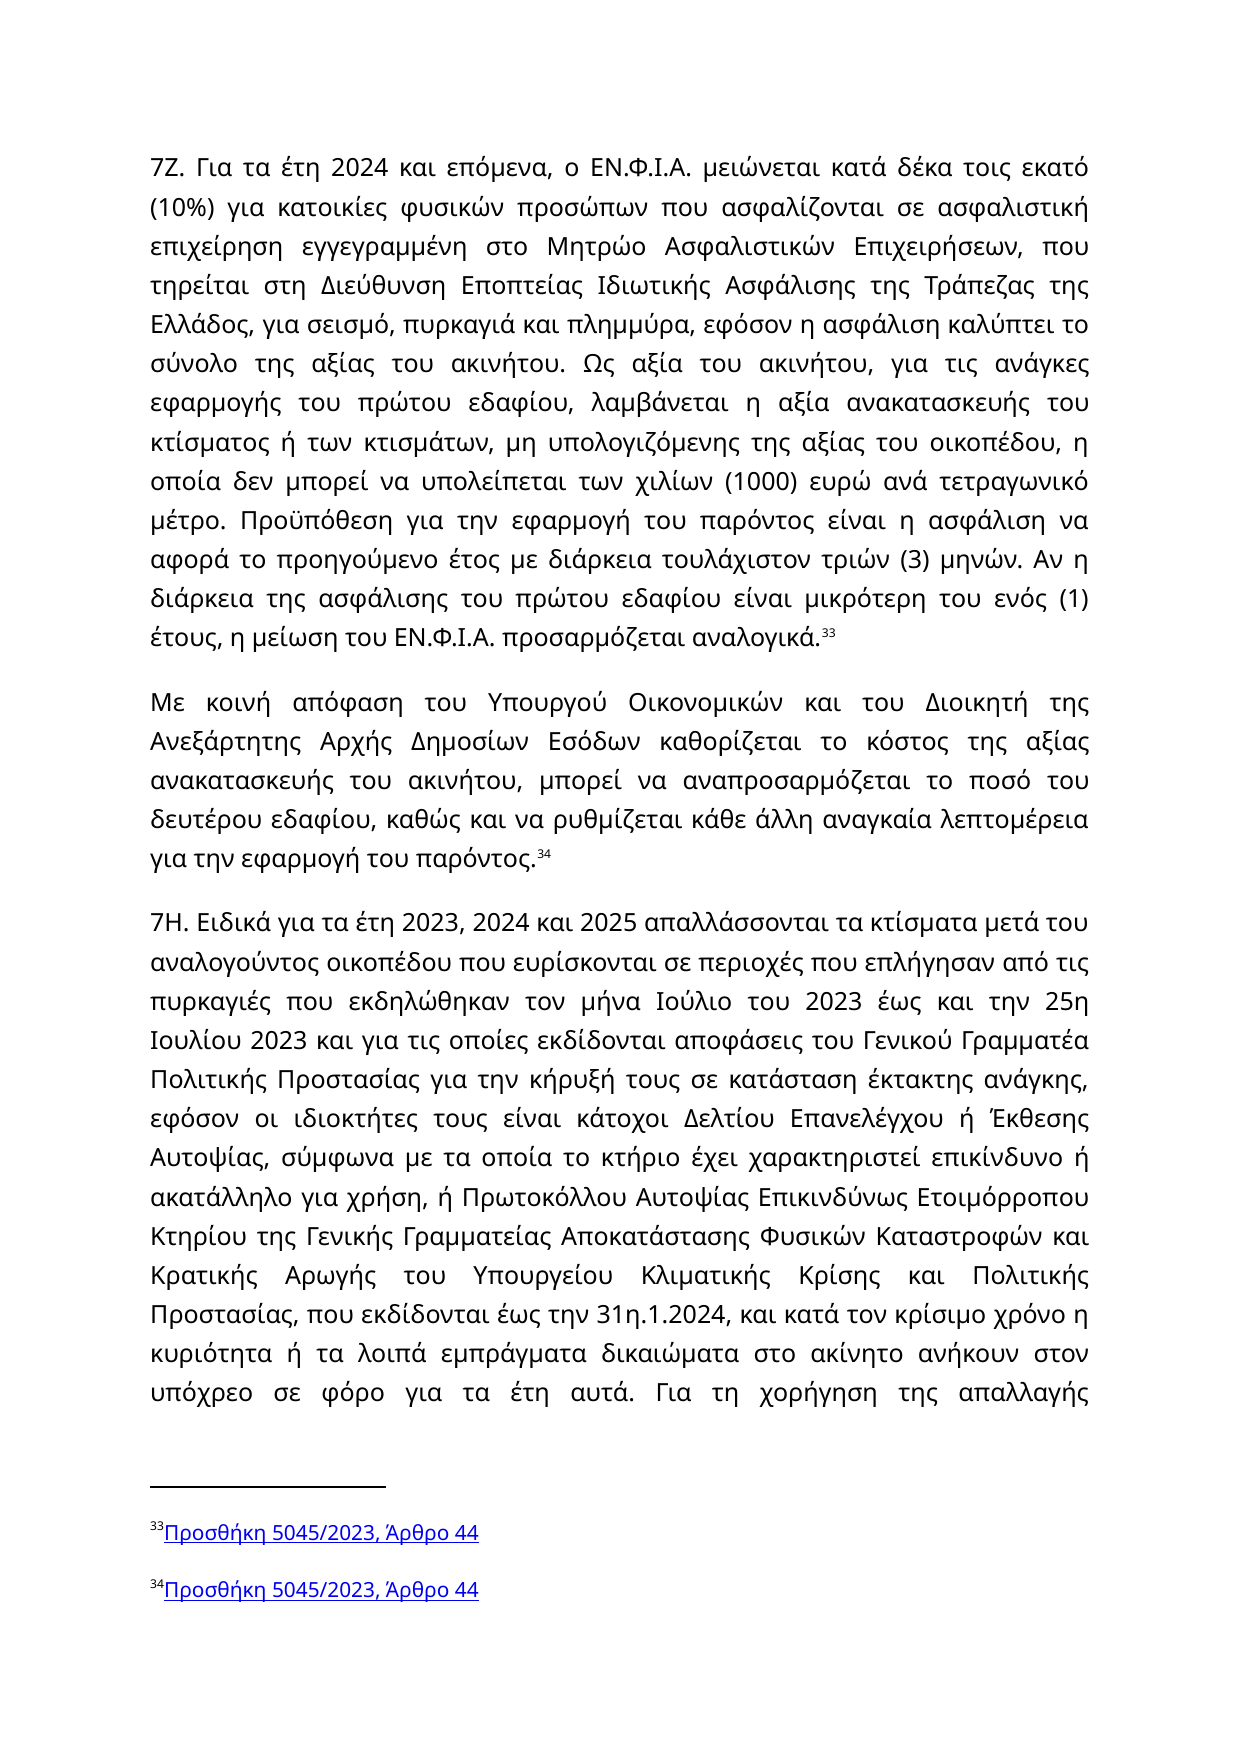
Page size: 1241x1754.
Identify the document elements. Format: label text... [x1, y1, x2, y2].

text 7Ζ. Για τα έτη 2024 και επόμενα, ο ΕΝ.Φ.Ι.Α. μειώνεται κατά δέκα τοις εκατό (10%) για κατοικίες φυσικών προσώπων που ασφαλίζονται σε ασφαλιστική επιχείρηση εγγεγραμμένη στο Μητρώο Ασφαλιστικών Επιχειρήσεων, που τηρείται στη Διεύθυνση Εποπτείας Ιδιωτικής Ασφάλισης της Τράπεζας της Ελλάδος, για σεισμό, πυρκαγιά και πλημμύρα, εφόσον η ασφάλιση καλύπτει το σύνολο της αξίας του ακινήτου. Ως αξία του ακινήτου, για τις ανάγκες εφαρμογής του πρώτου εδαφίου, λαμβάνεται η αξία ανακατασκευής του κτίσματος ή των κτισμάτων, μη υπολογιζόμενης της αξίας του οικοπέδου, η οποία δεν μπορεί να υπολείπεται των χιλίων (1000) ευρώ ανά τετραγωνικό μέτρο. Προϋπόθεση για την εφαρμογή του παρόντος είναι η ασφάλιση να αφορά το προηγούμενο έτος με διάρκεια τουλάχιστον τριών (3) μηνών. Αν η διάρκεια της ασφάλισης του πρώτου εδαφίου είναι μικρότερη του ενός (1) έτους, η μείωση του ΕΝ.Φ.Ι.Α. προσαρμόζεται αναλογικά. [150, 150, 1090, 654]
text 7Η. Ειδικά για τα έτη 2023, 2024 και 2025 απαλλάσσονται τα κτίσματα μετά του αναλογούντος οικοπέδου που ευρίσκονται σε περιοχές που επλήγησαν από τις πυρκαγιές που εκδηλώθηκαν τον μήνα Ιούλιο του 2023 έως και την 25η Ιουλίου 2023 και για τις οποίες εκδίδονται αποφάσεις του Γενικού Γραμματέα Πολιτικής Προστασίας για την κήρυξή τους σε κατάσταση έκτακτης ανάγκης, εφόσον οι ιδιοκτήτες τους είναι κάτοχοι Δελτίου Επανελέγχου ή Έκθεσης Αυτοψίας, σύμφωνα με τα οποία το κτήριο έχει χαρακτηριστεί επικίνδυνο ή ακατάλληλο για χρήση, ή Πρωτοκόλλου Αυτοψίας Επικινδύνως Ετοιμόρροπου Κτηρίου της Γενικής Γραμματείας Αποκατάστασης Φυσικών Καταστροφών και Κρατικής Αρωγής του Υπουργείου Κλιματικής Κρίσης και Πολιτικής Προστασίας, που εκδίδονται έως την 31η.1.2024, και κατά τον κρίσιμο χρόνο η κυριότητα ή τα λοιπά εμπράγματα δικαιώματα στο ακίνητο ανήκουν στον υπόχρεο σε φόρο για τα έτη αυτά. Για τη χορήγηση της απαλλαγής [150, 905, 1090, 1409]
text Προσθήκη 5045/2023, Άρθρο 44 [150, 1518, 1090, 1546]
text Προσθήκη 5045/2023, Άρθρο 44 [150, 1576, 1090, 1604]
text Με κοινή απόφαση του Υπουργού Οικονομικών και του Διοικητή της Ανεξάρτητης Αρχής Δημοσίων Εσόδων καθορίζεται το κόστος της αξίας ανακατασκευής του ακινήτου, μπορεί να αναπροσαρμόζεται το ποσό του δευτέρου εδαφίου, καθώς και να ρυθμίζεται κάθε άλλη αναγκαία λεπτομέρεια για την εφαρμογή του παρόντος. [150, 684, 1090, 875]
